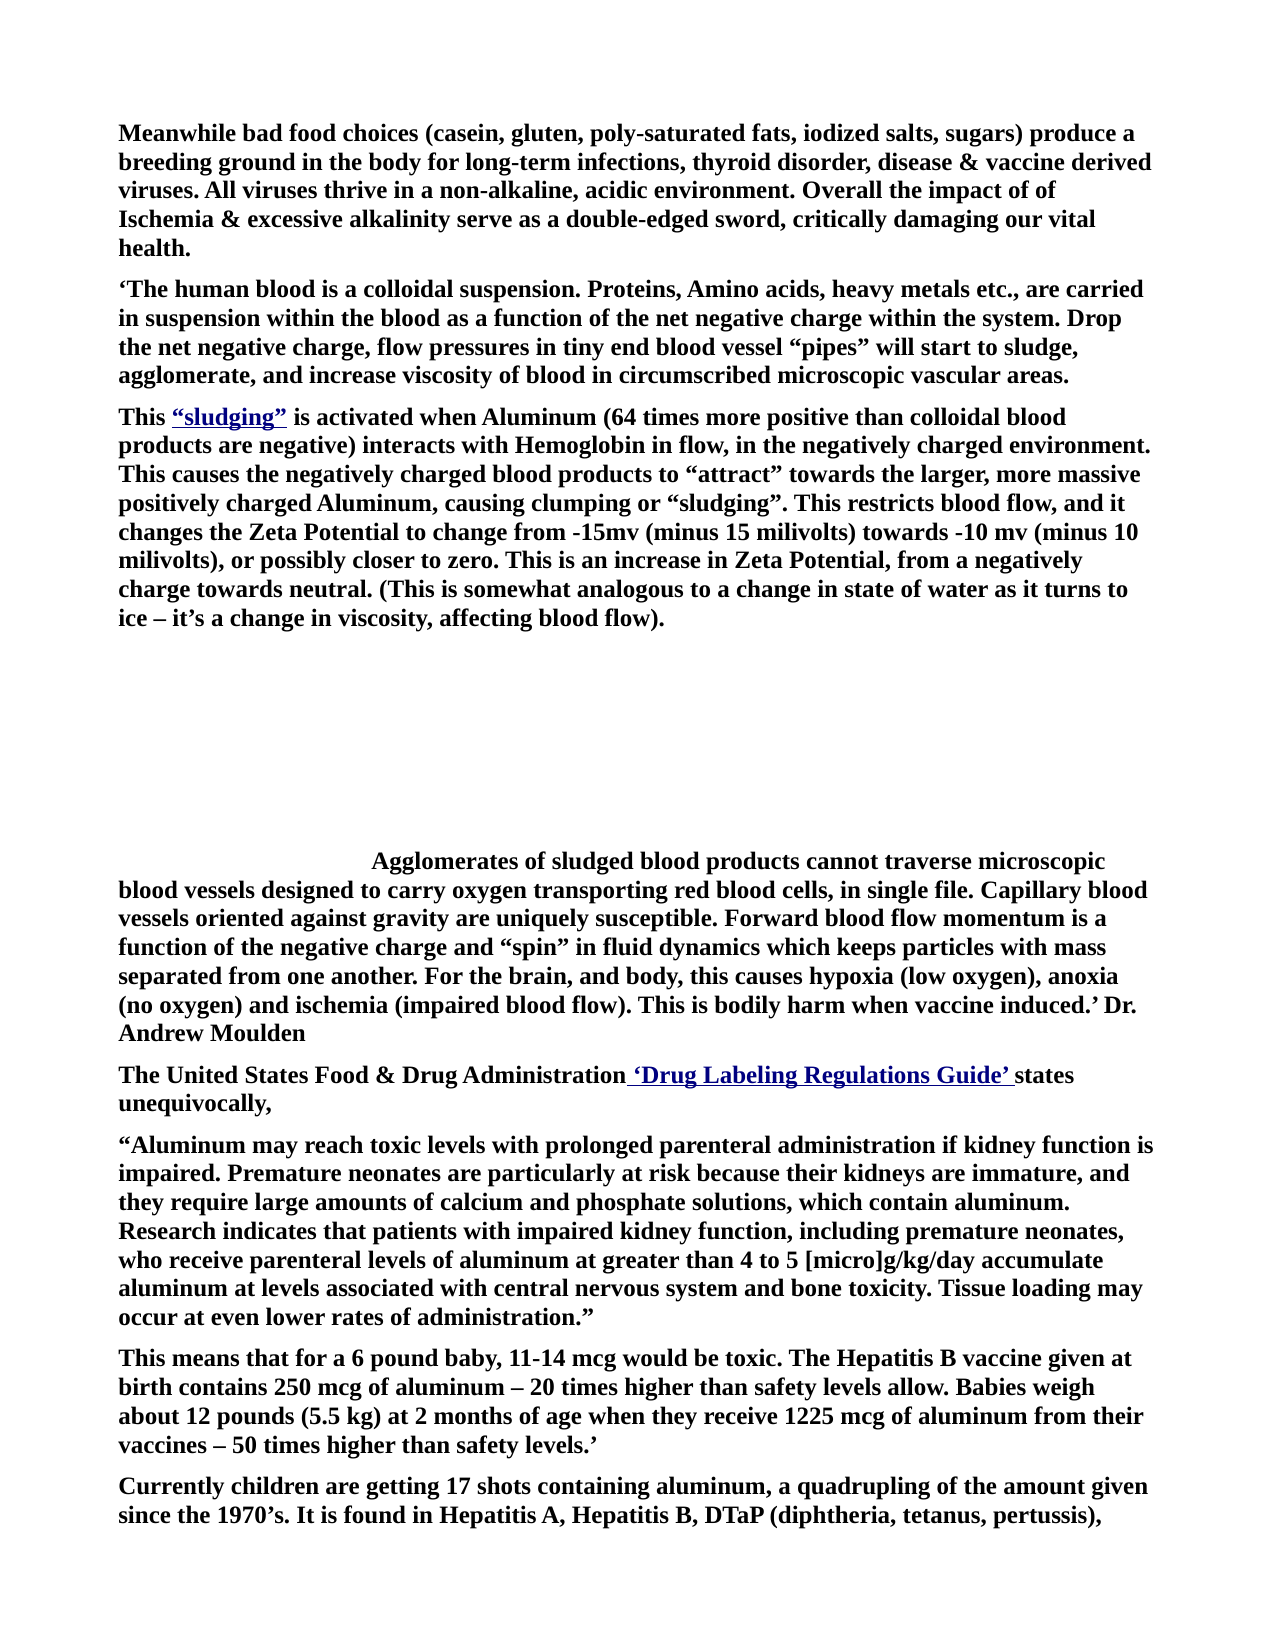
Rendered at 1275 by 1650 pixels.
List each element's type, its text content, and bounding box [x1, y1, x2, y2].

text This means that for a 6 pound baby, 11-14 mcg would be toxic. The Hepatitis B vaccine given at birth contains 250 mcg of aluminum – 20 times higher than safety levels allow. Babies weigh about 12 pounds (5.5 kg) at 2 months of age when they receive 1225 mcg of aluminum from their vaccines – 50 times higher than safety levels.’ [118, 1343, 1157, 1458]
text Currently children are getting 17 shots containing aluminum, a quadrupling of the amount given since the 1970’s. It is found in Hepatitis A, Hepatitis B, DTaP (diphtheria, tetanus, pertussis), [118, 1471, 1157, 1528]
text “Aluminum may reach toxic levels with prolonged parenteral administration if kidney function is impaired. Premature neonates are particularly at risk because their kidneys are immature, and they require large amounts of calcium and phosphate solutions, which contain aluminum. Research indicates that patients with impaired kidney function, including premature neonates, who receive parenteral levels of aluminum at greater than 4 to 5 [micro]g/kg/day accumulate aluminum at levels associated with central nervous system and bone toxicity. Tissue loading may occur at even lower rates of administration.” [118, 1130, 1157, 1331]
text ‘The human blood is a colloidal suspension. Proteins, Amino acids, heavy metals etc., are carried in suspension within the blood as a function of the net negative charge within the system. Drop the net negative charge, flow pressures in tiny end blood vessel “pipes” will start to sludge, agglomerate, and increase viscosity of blood in circumscribed microscopic vascular areas. [118, 274, 1157, 389]
text Agglomerates of sludged blood products cannot traverse microscopic blood vessels designed to carry oxygen transporting red blood cells, in single file. Capillary blood vessels oriented against gravity are uniquely susceptible. Forward blood flow momentum is a function of the negative charge and “spin” in fluid dynamics which keeps particles with mass separated from one another. For the brain, and body, this causes hypoxia (low oxygen), anoxia (no oxygen) and ischemia (impaired blood flow). This is bodily harm when vaccine induced.’ Dr. Andrew Moulden [118, 644, 1157, 1047]
text This “sludging” is activated when Aluminum (64 times more positive than colloidal blood products are negative) interacts with Hemoglobin in flow, in the negatively charged environment. This causes the negatively charged blood products to “attract” towards the larger, more massive positively charged Aluminum, causing clumping or “sludging”. This restricts blood flow, and it changes the Zeta Potential to change from -15mv (minus 15 milivolts) towards -10 mv (minus 10 milivolts), or possibly closer to zero. This is an increase in Zeta Potential, from a negatively charge towards neutral. (This is somewhat analogous to a change in state of water as it turns to ice – it’s a change in viscosity, affecting blood flow). [118, 402, 1157, 632]
text The United States Food & Drug Administration ‘Drug Labeling Regulations Guide’ states unequivocally, [118, 1060, 1157, 1117]
text Meanwhile bad food choices (casein, gluten, poly-saturated fats, iodized salts, sugars) produce a breeding ground in the body for long-term infections, thyroid disorder, disease & vaccine derived viruses. All viruses thrive in a non-alkaline, acidic environment. Overall the impact of of Ischemia & excessive alkalinity serve as a double-edged sword, critically damaging our vital health. [118, 118, 1157, 262]
